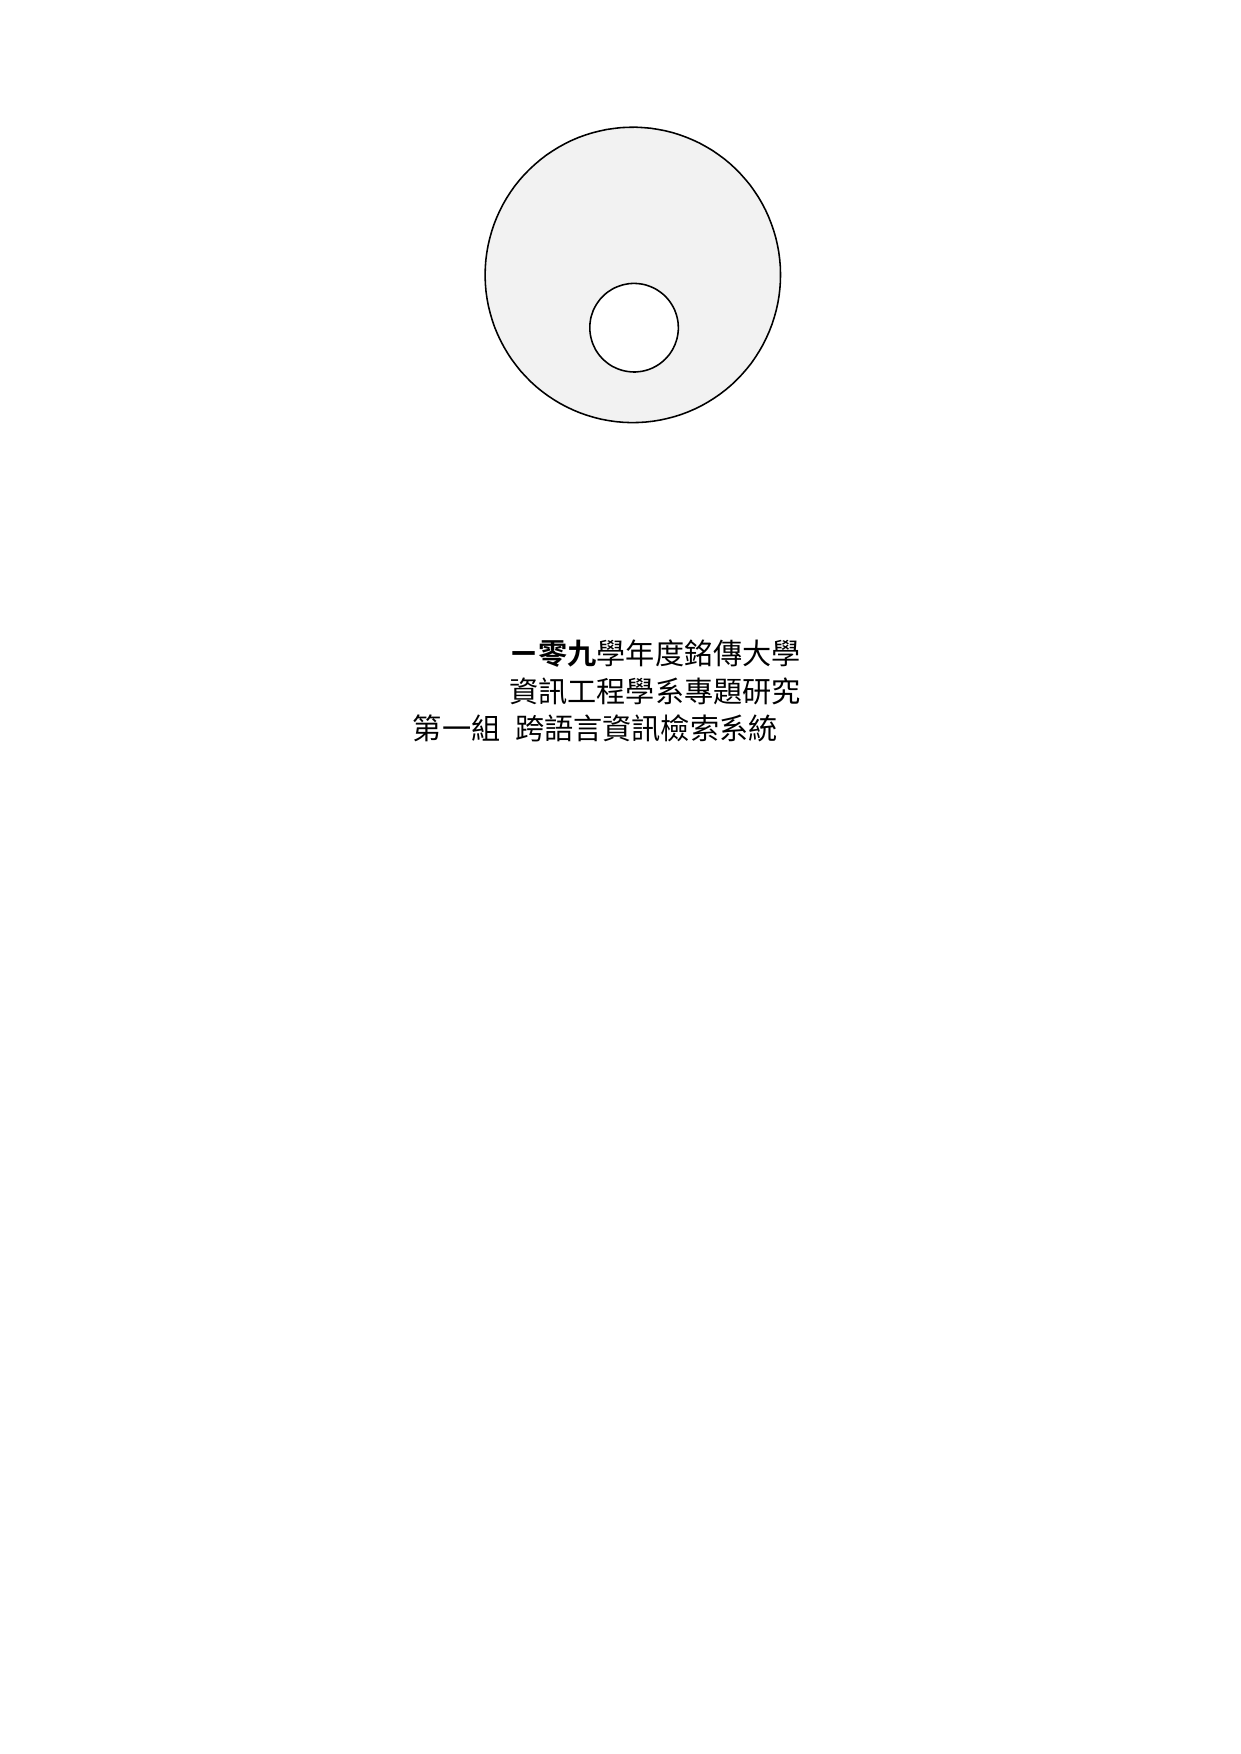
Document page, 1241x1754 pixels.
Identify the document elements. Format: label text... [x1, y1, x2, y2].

text 第一組 跨語言資訊檢索系統 [369, 710, 1155, 747]
text ㄧ零九學年度銘傳大學 [369, 635, 1155, 672]
text 資訊工程學系專題研究 [369, 672, 1155, 710]
